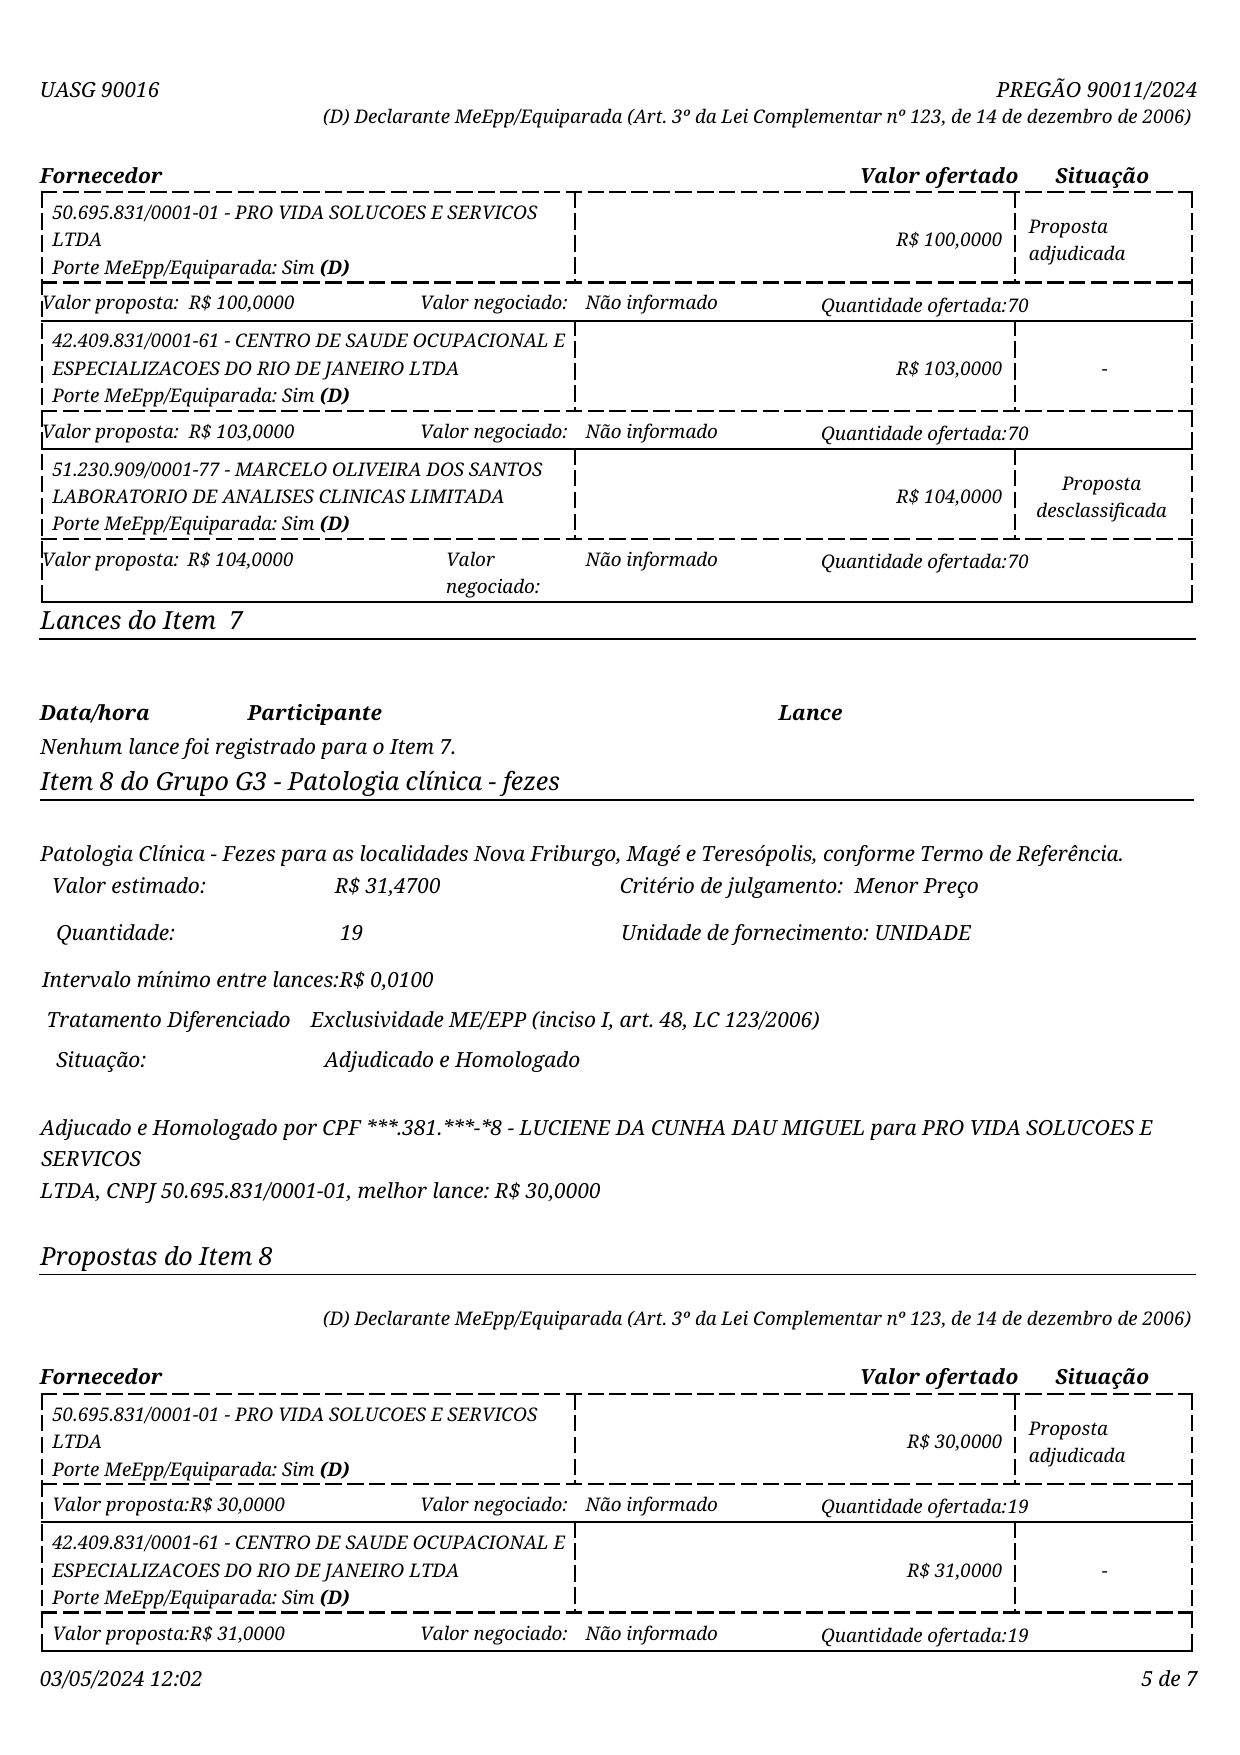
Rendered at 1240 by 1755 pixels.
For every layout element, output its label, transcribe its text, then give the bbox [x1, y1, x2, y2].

table_header Proposta adjudicada [1015, 191, 1192, 281]
text Tratamento Diferenciado Exclusividade ME/EPP (inciso I, art. 48, LC 123/2006) [39, 1005, 1200, 1033]
table_cell [575, 1523, 785, 1611]
table_header Proposta adjudicada [1015, 1393, 1192, 1483]
table_cell R$ 104,0000 [785, 450, 1014, 538]
table_cell [575, 322, 785, 410]
table_cell Não informado [575, 538, 785, 601]
text Lances do Item 7 [40, 603, 1200, 637]
table_cell Valor proposta: R$ 31,0000 Valor negociado: [42, 1611, 575, 1649]
table_cell Valor proposta: R$ 30,0000 Valor negociado: [42, 1483, 575, 1521]
table_cell Valor proposta: R$ 100,0000 Valor negociado: [42, 281, 575, 319]
table_cell Proposta desclassificada [1015, 450, 1192, 538]
table_cell Quantidade ofertada: 70 [785, 538, 1192, 601]
table_cell - [1015, 322, 1192, 410]
table_cell Não informado [575, 1611, 785, 1649]
text Quantidade: 19 Unidade de fornecimento: UNIDADE [39, 918, 1200, 946]
table_cell Valor proposta: R$ 103,0000 Valor negociado: [42, 410, 575, 448]
table_cell Quantidade ofertada: 70 [785, 410, 1192, 448]
table_cell Não informado [575, 1483, 785, 1521]
text Item 8 do Grupo G3 - Patologia clínica - fezes [40, 764, 1200, 798]
table_header R$ 100,0000 [785, 191, 1014, 281]
table_cell 42.409.831/0001-61 - CENTRO DE SAUDE OCUPACIONAL E ESPECIALIZACOES DO RIO DE JANEIRO LTDA Porte MeEpp/Equiparada: Sim (D) [42, 322, 575, 410]
table_cell R$ 31,0000 [785, 1523, 1014, 1611]
text LTDA, CNPJ 50.695.831/0001-01, melhor lance: R$ 30,0000 [40, 1176, 1200, 1204]
table_header [575, 1393, 785, 1483]
text Situação: Adjudicado e Homologado [39, 1045, 1200, 1073]
table_cell Valor proposta: R$ 104,0000 [42, 538, 446, 601]
table_cell [575, 450, 785, 538]
table_cell R$ 103,0000 [785, 322, 1014, 410]
table_header 50.695.831/0001-01 - PRO VIDA SOLUCOES E SERVICOS LTDA Porte MeEpp/Equiparada: Sim (D) [42, 191, 575, 281]
table_cell 51.230.909/0001-77 - MARCELO OLIVEIRA DOS SANTOS LABORATORIO DE ANALISES CLINICAS LIMITADA Porte MeEpp/Equiparada: Sim (D) [42, 450, 575, 538]
text (D) Declarante MeEpp/Equiparada (Art. 3º da Lei Complementar nº 123, de 14 de dezembro de 2006) [39, 1305, 1193, 1331]
table_header 50.695.831/0001-01 - PRO VIDA SOLUCOES E SERVICOS LTDA Porte MeEpp/Equiparada: Sim (D) [42, 1393, 575, 1483]
table_cell Não informado [575, 410, 785, 448]
text Propostas do Item 8 [40, 1238, 1200, 1272]
table_header [575, 191, 785, 281]
table_cell Não informado [575, 281, 785, 319]
table_cell 42.409.831/0001-61 - CENTRO DE SAUDE OCUPACIONAL E ESPECIALIZACOES DO RIO DE JANEIRO LTDA Porte MeEpp/Equiparada: Sim (D) [42, 1523, 575, 1611]
table_cell Quantidade ofertada: 70 [785, 281, 1192, 319]
text (D) Declarante MeEpp/Equiparada (Art. 3º da Lei Complementar nº 123, de 14 de dezembro de 2006) [39, 103, 1193, 129]
table_cell Quantidade ofertada: 19 [785, 1611, 1192, 1649]
text Patologia Clínica - Fezes para as localidades Nova Friburgo, Magé e Teresópolis, conforme Termo de Referência. [40, 839, 1200, 868]
text Intervalo mínimo entre lances: R$ 0,0100 [39, 965, 1200, 993]
text Fornecedor Valor ofertado Situação [39, 1362, 1200, 1391]
text Data/hora Participante Lance [39, 698, 1200, 726]
table_cell Quantidade ofertada: 19 [785, 1483, 1192, 1521]
text Adjucado e Homologado por CPF ***.381.***-*8 - LUCIENE DA CUNHA DAU MIGUEL para PRO VIDA SOLUCOES E SERVICOS [40, 1113, 1200, 1173]
text Valor estimado: R$ 31,4700 Critério de julgamento: Menor Preço [39, 871, 1200, 899]
table_cell Valor negociado: [446, 538, 575, 601]
text Nenhum lance foi registrado para o Item 7. [40, 732, 1200, 761]
table_cell - [1015, 1523, 1192, 1611]
text Fornecedor Valor ofertado Situação [39, 161, 1200, 189]
table_header R$ 30,0000 [785, 1393, 1014, 1483]
